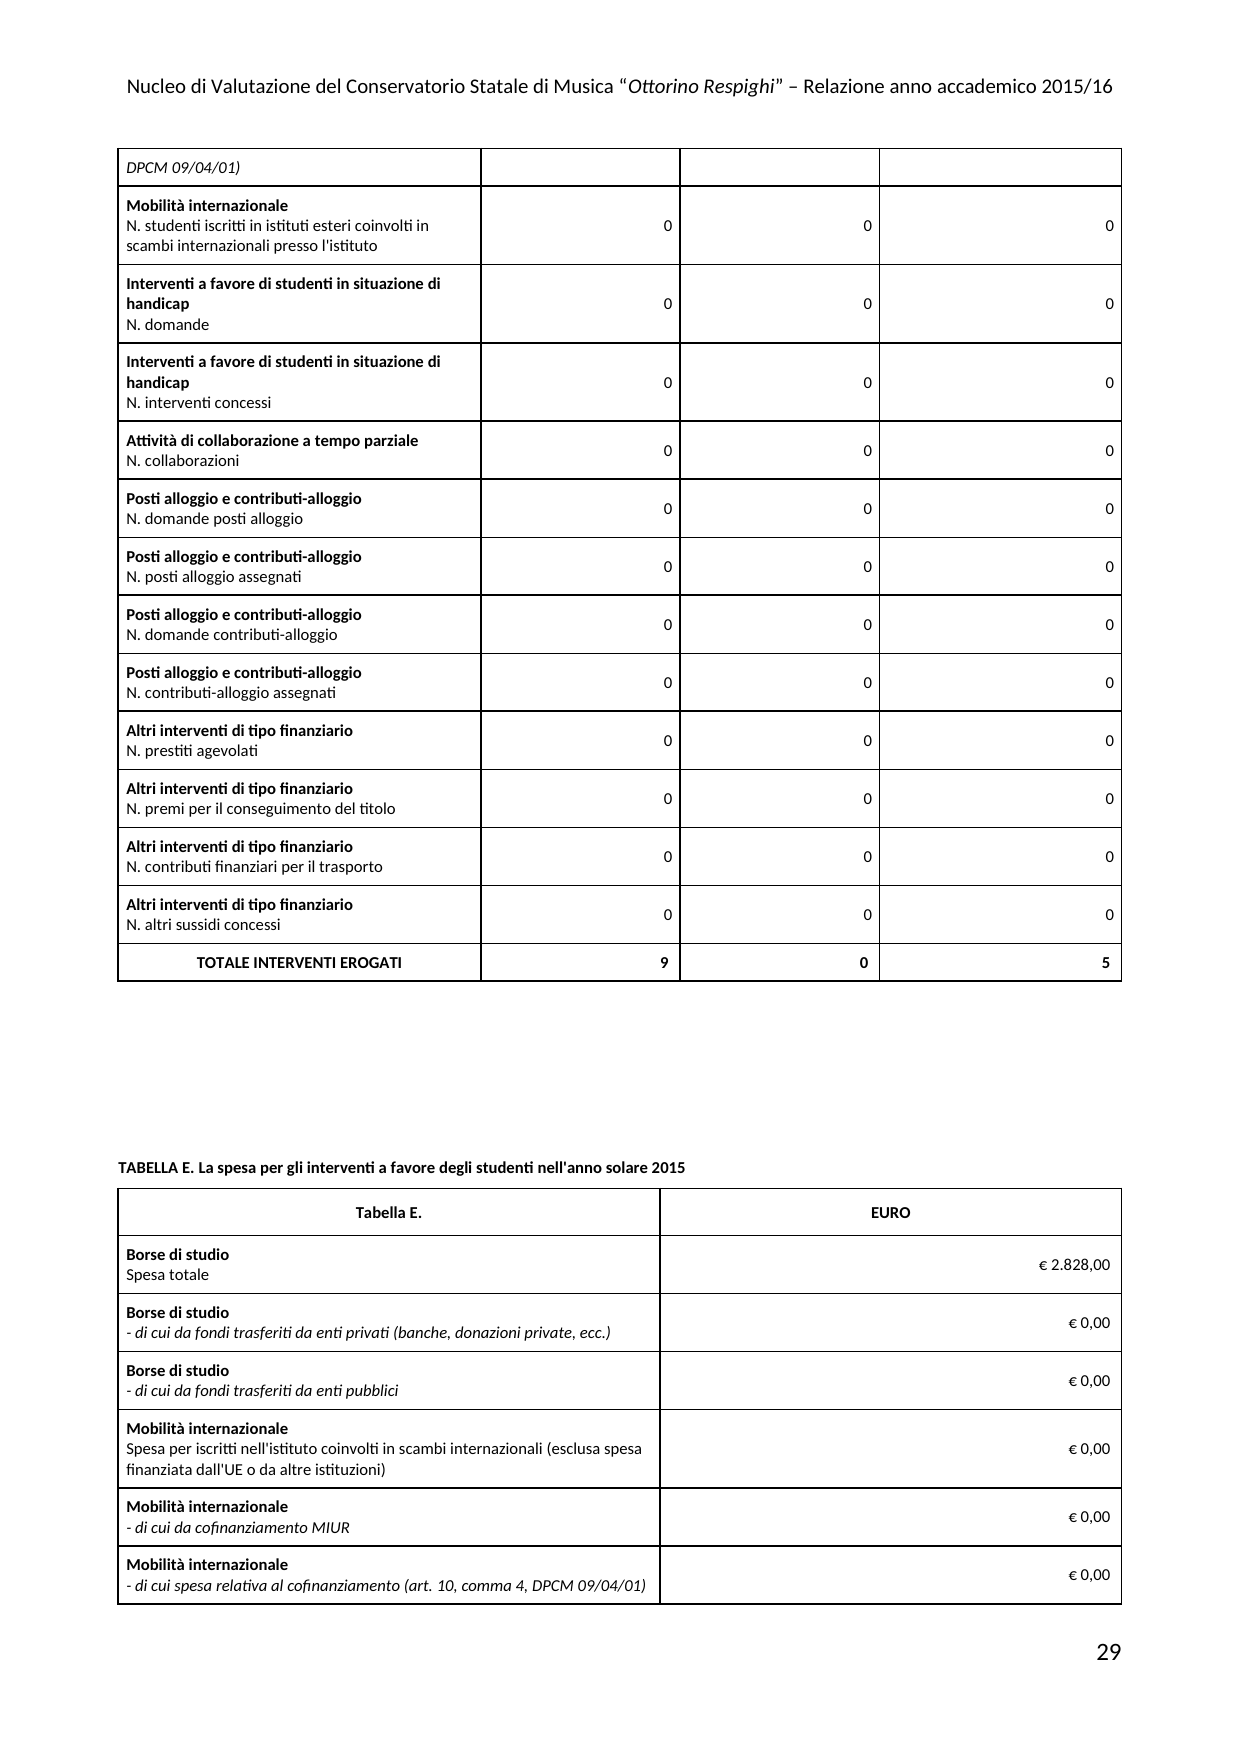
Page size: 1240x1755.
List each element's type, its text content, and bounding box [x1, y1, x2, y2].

table_cell Altri interventi di tipo finanziario N. contributi finanziari per il trasporto [119, 828, 480, 884]
table_cell 0 [681, 944, 879, 980]
table_cell € 0,00 [661, 1547, 1121, 1603]
table_cell 0 [681, 654, 879, 710]
table_cell 0 [482, 654, 679, 710]
table_cell Mobilità internazionale Spesa per iscritti nell'istituto coinvolti in scambi internazionali (esclusa spesa finanziata dall'UE o da altre istituzioni) [119, 1410, 659, 1487]
table_cell 0 [880, 886, 1121, 942]
table_cell 0 [880, 770, 1121, 826]
table_cell 0 [880, 422, 1121, 478]
table_cell 0 [482, 596, 679, 652]
table_cell [681, 149, 879, 185]
table_cell € 0,00 [661, 1352, 1121, 1409]
table_cell Posti alloggio e contributi-alloggio N. domande contributi-alloggio [119, 596, 480, 652]
table_cell 0 [681, 712, 879, 768]
table_cell 0 [482, 480, 679, 536]
table_cell Posti alloggio e contributi-alloggio N. domande posti alloggio [119, 480, 480, 536]
table_cell 0 [482, 538, 679, 594]
table_cell Mobilità internazionale - di cui spesa relativa al cofinanziamento (art. 10, comma 4, DPCM 09/04/01) [119, 1547, 659, 1603]
table_cell 0 [681, 265, 879, 342]
table_cell 0 [681, 480, 879, 536]
table_cell € 0,00 [661, 1489, 1121, 1545]
table_cell 0 [681, 770, 879, 826]
table_cell 0 [482, 265, 679, 342]
table_cell [880, 149, 1121, 185]
table_cell TOTALE INTERVENTI EROGATI [119, 944, 480, 980]
table_cell 0 [482, 770, 679, 826]
table_cell 0 [880, 654, 1121, 710]
table_header EURO [661, 1189, 1121, 1234]
table_cell 0 [880, 187, 1121, 264]
table_cell Posti alloggio e contributi-alloggio N. contributi-alloggio assegnati [119, 654, 480, 710]
table_cell DPCM 09/04/01) [119, 149, 480, 185]
text TABELLA E. La spesa per gli interventi a favore degli studenti nell'anno solare 2015 [118, 1157, 1121, 1177]
table_cell 0 [880, 828, 1121, 884]
table_cell Borse di studio - di cui da fondi trasferiti da enti pubblici [119, 1352, 659, 1409]
table_cell 0 [482, 187, 679, 264]
table_cell € 0,00 [661, 1410, 1121, 1487]
table_cell 9 [482, 944, 679, 980]
table_cell 0 [880, 596, 1121, 652]
table_cell Altri interventi di tipo finanziario N. premi per il conseguimento del titolo [119, 770, 480, 826]
table_cell 0 [681, 538, 879, 594]
table_cell 0 [681, 422, 879, 478]
table_cell 0 [482, 422, 679, 478]
table_cell 0 [880, 265, 1121, 342]
table_cell Interventi a favore di studenti in situazione di handicap N. domande [119, 265, 480, 342]
table_cell 0 [880, 538, 1121, 594]
table_cell Mobilità internazionale - di cui da cofinanziamento MIUR [119, 1489, 659, 1545]
table_cell € 0,00 [661, 1294, 1121, 1351]
table_cell Posti alloggio e contributi-alloggio N. posti alloggio assegnati [119, 538, 480, 594]
table_cell € 2.828,00 [661, 1236, 1121, 1293]
table_cell 0 [482, 344, 679, 420]
table_cell 5 [880, 944, 1121, 980]
table_cell Altri interventi di tipo finanziario N. prestiti agevolati [119, 712, 480, 768]
table_cell 0 [681, 828, 879, 884]
table_cell 0 [681, 187, 879, 264]
table_cell Attività di collaborazione a tempo parziale N. collaborazioni [119, 422, 480, 478]
table_cell 0 [880, 480, 1121, 536]
table_cell 0 [482, 712, 679, 768]
table_header Tabella E. [119, 1189, 659, 1234]
table_cell Mobilità internazionale N. studenti iscritti in istituti esteri coinvolti in scambi internazionali presso l'istituto [119, 187, 480, 264]
table_cell Borse di studio Spesa totale [119, 1236, 659, 1293]
table_cell Altri interventi di tipo finanziario N. altri sussidi concessi [119, 886, 480, 942]
table_cell [482, 149, 679, 185]
table_cell 0 [482, 828, 679, 884]
table_cell 0 [681, 344, 879, 420]
table_cell 0 [681, 596, 879, 652]
table_cell 0 [681, 886, 879, 942]
table_cell 0 [880, 712, 1121, 768]
table_cell Borse di studio - di cui da fondi trasferiti da enti privati (banche, donazioni private, ecc.) [119, 1294, 659, 1351]
table_cell 0 [880, 344, 1121, 420]
table_cell Interventi a favore di studenti in situazione di handicap N. interventi concessi [119, 344, 480, 420]
table_cell 0 [482, 886, 679, 942]
